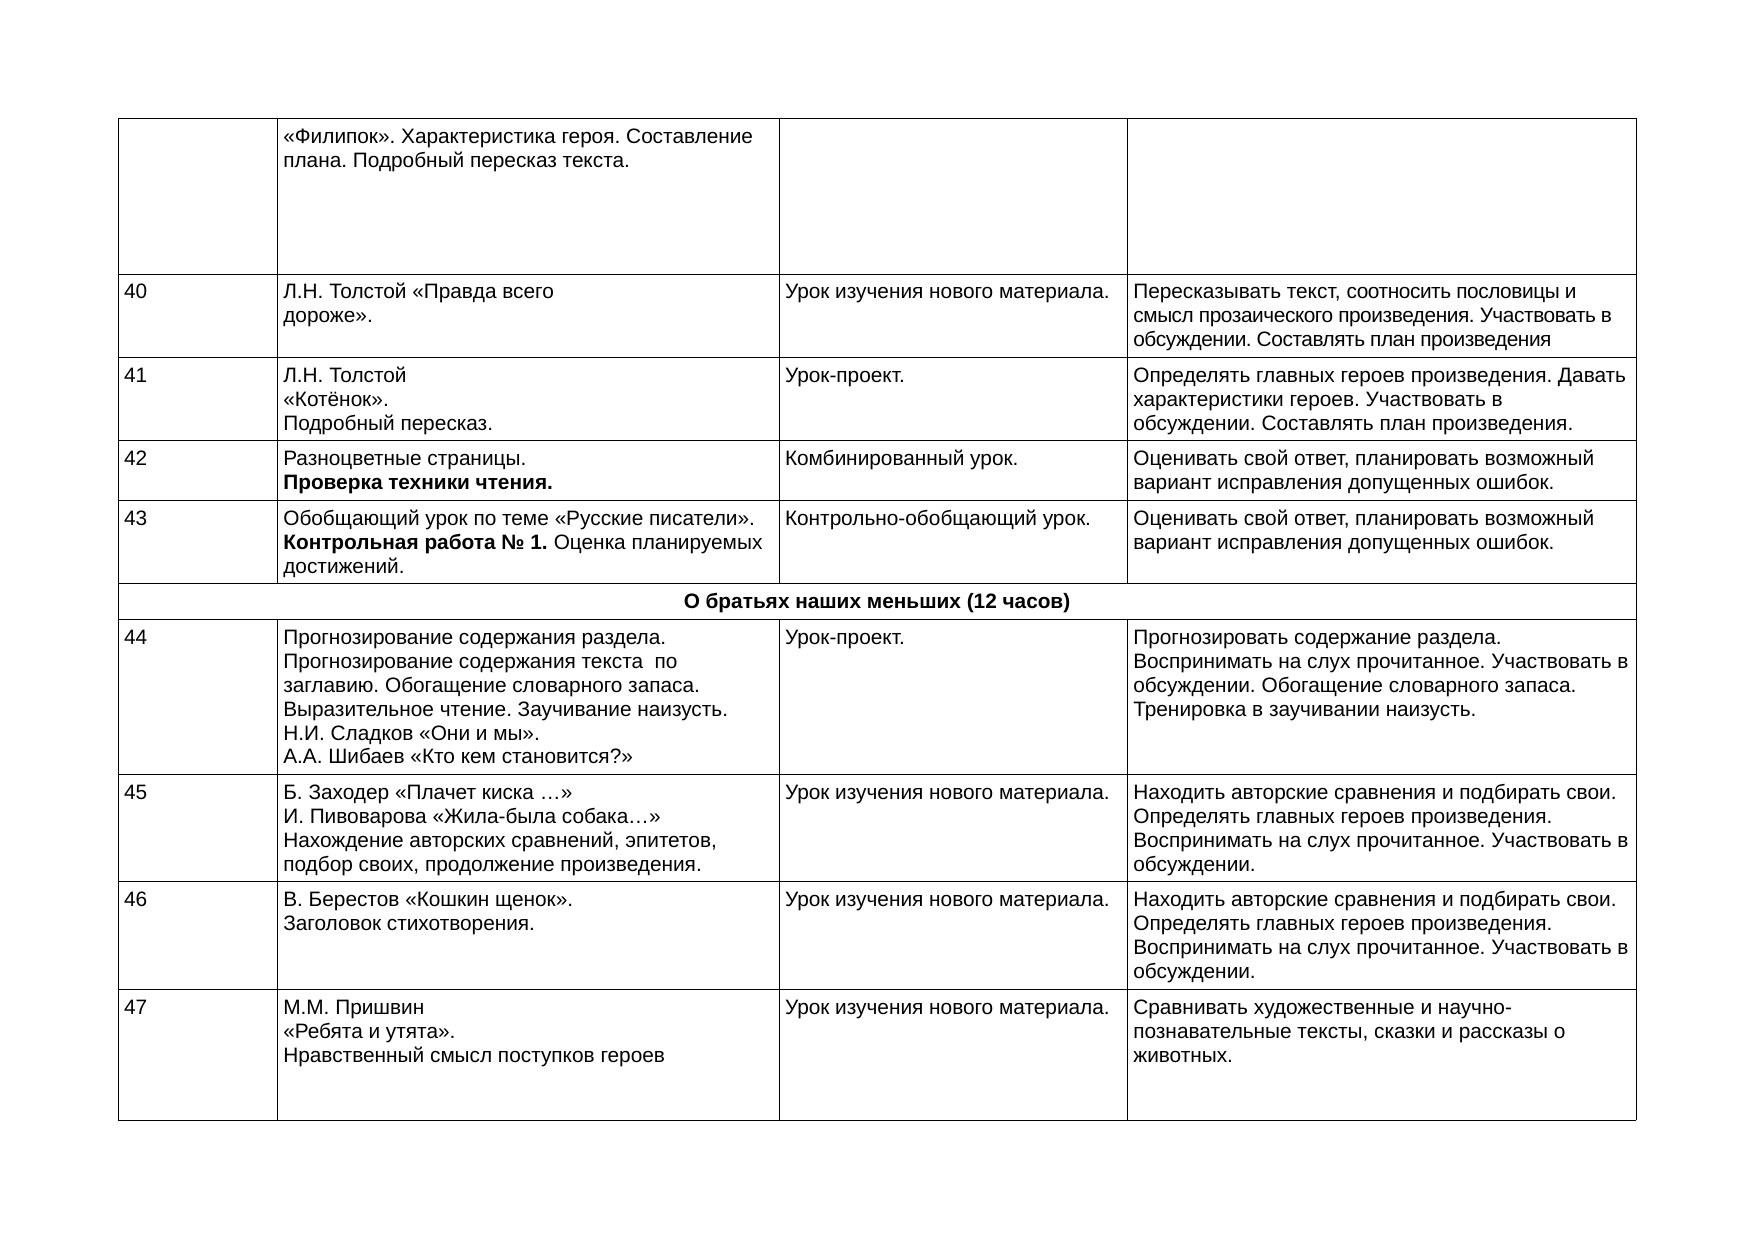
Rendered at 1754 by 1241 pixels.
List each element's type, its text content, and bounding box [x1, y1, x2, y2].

table_cell Оценивать свой ответ, планировать возможный вариант исправления допущенных ошибок. [1128, 501, 1636, 583]
table_cell Урок изучения нового материала. [780, 882, 1127, 989]
table_cell Обобщающий урок по теме «Русские писатели». Контрольная работа № 1. Оценка планируемых достижений. [278, 501, 779, 583]
table_cell Урок изучения нового материала. [780, 275, 1127, 357]
table_cell Находить авторские сравнения и подбирать свои. Определять главных героев произведения. Воспринимать на слух прочитанное. Участвовать в обсуждении. [1128, 775, 1636, 881]
table_cell 45 [119, 775, 277, 881]
table_cell 43 [119, 501, 277, 583]
table_cell Сравнивать художественные и научно-познавательные тексты, сказки и рассказы о животных. [1128, 990, 1636, 1120]
table_cell Л.Н. Толстой «Правда всего дороже». [278, 275, 779, 357]
table_cell Урок-проект. [780, 620, 1127, 774]
table_cell Определять главных героев произведения. Давать характеристики героев. Участвовать в обсуждении. Составлять план произведения. [1128, 358, 1636, 440]
table_cell Прогнозировать содержание раздела. Воспринимать на слух прочитанное. Участвовать в обсуждении. Обогащение словарного запаса. Тренировка в заучивании наизусть. [1128, 620, 1636, 774]
table_cell Л.Н. Толстой «Котёнок». Подробный пересказ. [278, 358, 779, 440]
table_cell О братьях наших меньших (12 часов) [119, 584, 1636, 619]
table_cell Оценивать свой ответ, планировать возможный вариант исправления допущенных ошибок. [1128, 441, 1636, 500]
table_cell 47 [119, 990, 277, 1120]
table_cell Урок-проект. [780, 358, 1127, 440]
table_cell Контрольно-обобщающий урок. [780, 501, 1127, 583]
table_cell В. Берестов «Кошкин щенок». Заголовок стихотворения. [278, 882, 779, 989]
table_cell М.М. Пришвин «Ребята и утята». Нравственный смысл поступков героев [278, 990, 779, 1120]
table_cell 46 [119, 882, 277, 989]
table_cell Разноцветные страницы. Проверка техники чтения. [278, 441, 779, 500]
table_cell 44 [119, 620, 277, 774]
table_cell Пересказывать текст, соотносить пословицы и смысл прозаического произведения. Участвовать в обсуждении. Составлять план произведения [1128, 275, 1636, 357]
table_cell Урок изучения нового материала. [780, 990, 1127, 1120]
table_cell 40 [119, 275, 277, 357]
table_cell Урок изучения нового материала. [780, 775, 1127, 881]
table_cell Находить авторские сравнения и подбирать свои. Определять главных героев произведения. Воспринимать на слух прочитанное. Участвовать в обсуждении. [1128, 882, 1636, 989]
table_cell 41 [119, 358, 277, 440]
table_cell «Филипок». Характеристика героя. Составление плана. Подробный пересказ текста. [278, 119, 779, 273]
table_cell Б. Заходер «Плачет киска …» И. Пивоварова «Жила-была собака…» Нахождение авторских сравнений, эпитетов, подбор своих, продолжение произведения. [278, 775, 779, 881]
table_cell [1128, 119, 1636, 273]
table_cell [119, 119, 277, 273]
table_cell [780, 119, 1127, 273]
table_cell Прогнозирование содержания раздела. Прогнозирование содержания текста по заглавию. Обогащение словарного запаса. Выразительное чтение. Заучивание наизусть. Н.И. Сладков «Они и мы». А.А. Шибаев «Кто кем становится?» [278, 620, 779, 774]
table_cell 42 [119, 441, 277, 500]
table_cell Комбинированный урок. [780, 441, 1127, 500]
